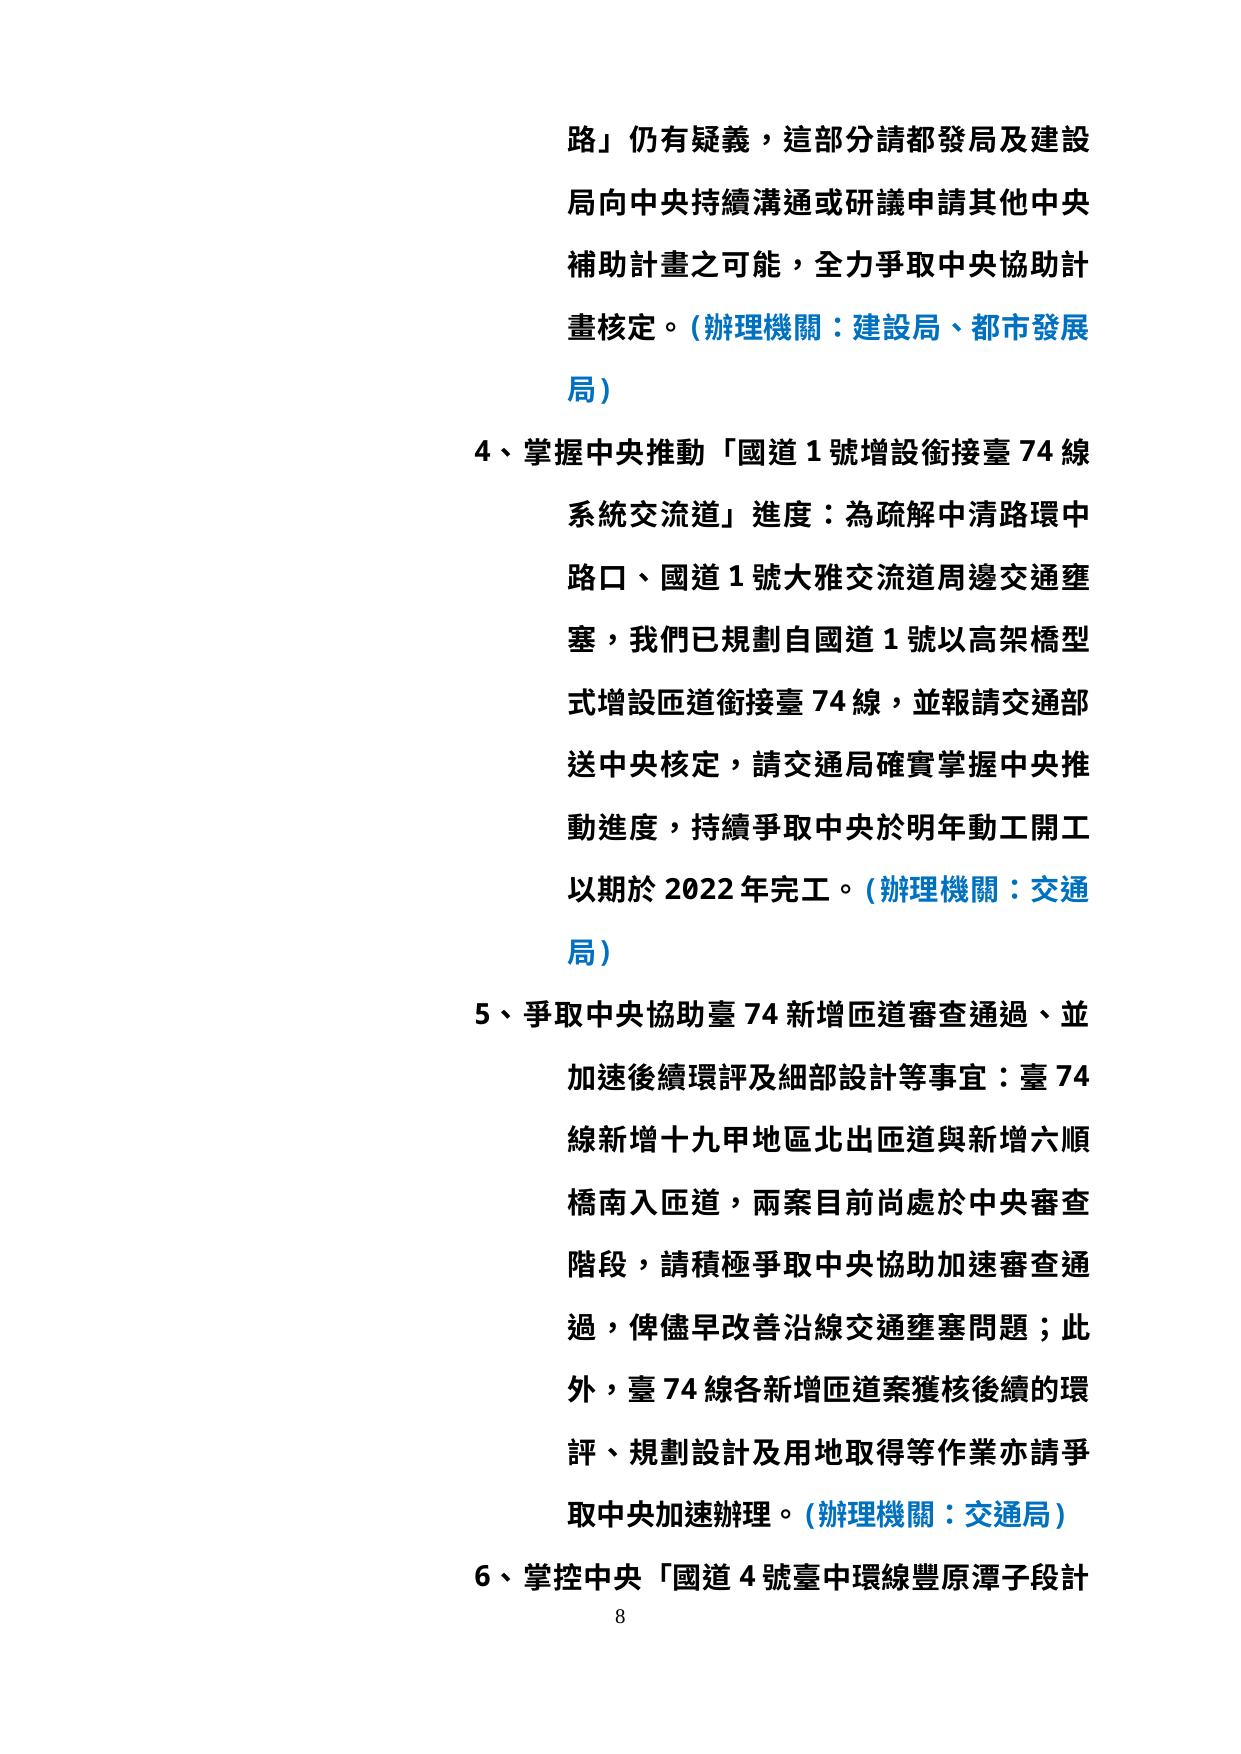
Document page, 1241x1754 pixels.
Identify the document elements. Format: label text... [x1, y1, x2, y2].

list 掌控中央「國道4號臺中環線豐原潭子段計 [474, 1534, 1090, 1596]
list 爭取支持大車站計畫「人本交通空橋系統」：本市提出大車站計畫，希冀透過轉運中心、立體停車場及人本交通空橋系統的連結，讓腹地向外延伸，帶動區域整合發展。惟本案提報爭取納入時，中央針對「人本交通空橋系統」是否屬於「道路」仍有疑義，這部分請都發局及建設局向中央持續溝通或研議申請其他中央補助計畫之可能，全力爭取中央協助計畫核定。(辦理機關：建設局、都市發展局) [474, 96, 1090, 409]
list 掌握中央推動「國道1號增設銜接臺74線系統交流道」進度：為疏解中清路環中路口、國道1號大雅交流道周邊交通壅塞，我們已規劃自國道1號以高架橋型式增設匝道銜接臺74線，並報請交通部送中央核定，請交通局確實掌握中央推動進度，持續爭取中央於明年動工開工以期於2022年完工。(辦理機關：交通局) [474, 409, 1090, 971]
list 爭取中央協助臺74新增匝道審查通過、並加速後續環評及細部設計等事宜：臺74線新增十九甲地區北出匝道與新增六順橋南入匝道，兩案目前尚處於中央審查階段，請積極爭取中央協助加速審查通過，俾儘早改善沿線交通壅塞問題；此外，臺74線各新增匝道案獲核後續的環評、規劃設計及用地取得等作業亦請爭取中央加速辦理。(辦理機關：交通局) [474, 971, 1090, 1534]
